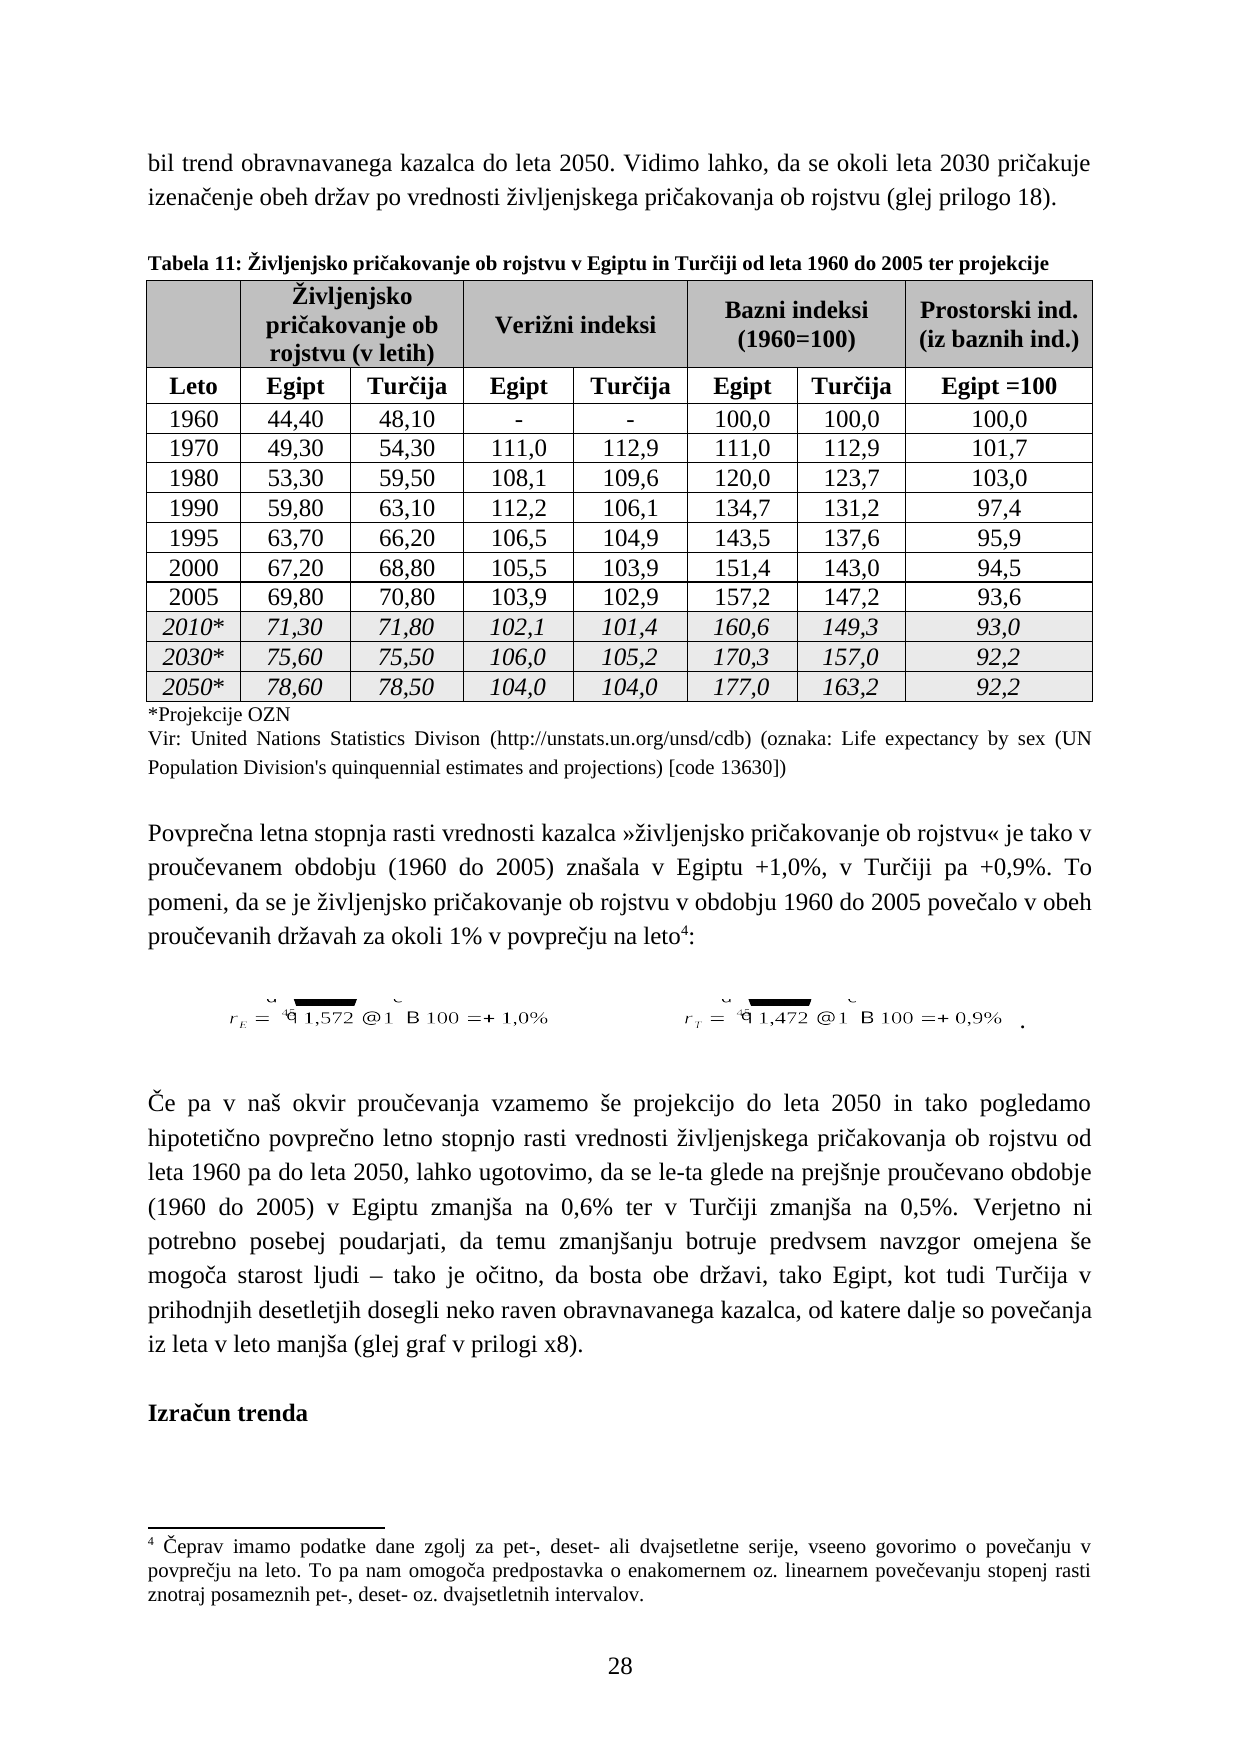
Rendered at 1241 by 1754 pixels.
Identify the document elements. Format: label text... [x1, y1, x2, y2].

table_cell 2050* [147, 672, 240, 701]
table_cell 108,1 [464, 463, 573, 492]
table_cell 104,0 [464, 672, 573, 701]
table_cell 93,0 [906, 612, 1092, 641]
table_header [147, 281, 240, 367]
table_header Verižni indeksi [464, 281, 687, 367]
table_cell 75,60 [241, 642, 350, 671]
table_cell 134,7 [688, 493, 797, 522]
table_cell 100,0 [688, 404, 797, 432]
table_cell 106,5 [464, 523, 573, 552]
table_cell 68,80 [351, 553, 463, 581]
table_cell 53,30 [241, 463, 350, 492]
table_cell 2010* [147, 612, 240, 641]
table_cell - [464, 404, 573, 432]
table_cell 143,5 [688, 523, 797, 552]
table_cell Egipt [688, 368, 797, 403]
text Izračun trenda [148, 1398, 1092, 1427]
table_cell 123,7 [798, 463, 905, 492]
table_cell 1980 [147, 463, 240, 492]
table_cell 105,5 [464, 553, 573, 581]
table_cell 105,2 [574, 642, 687, 671]
table_header Življenjsko pričakovanje ob rojstvu (v letih) [241, 281, 463, 367]
table_cell Egipt =100 [906, 368, 1092, 403]
table_cell 109,6 [574, 463, 687, 492]
table_cell 170,3 [688, 642, 797, 671]
table_cell 97,4 [906, 493, 1092, 522]
table_cell 157,2 [688, 583, 797, 611]
table_cell 137,6 [798, 523, 905, 552]
text Če pa v naš okvir proučevanja vzamemo še projekcijo do leta 2050 in tako pogledamo hipotetično povprečno letno stopnjo rasti vrednosti življenjskega pričakovanja ob rojstvu od leta 1960 pa do leta 2050, lahko ugotovimo, da se le-ta glede na prejšnje proučevano obdobje (1960 do 2005) v Egiptu zmanjša na 0,6% ter v Turčiji zmanjša na 0,5%. Verjetno ni potrebno posebej poudarjati, da temu zmanjšanju botruje predvsem navzgor omejena še mogoča starost ljudi – tako je očitno, da bosta obe državi, tako Egipt, kot tudi Turčija v prihodnjih desetletjih dosegli neko raven obravnavanega kazalca, od katere dalje so povečanja iz leta v leto manjša (glej graf v prilogi x8). [148, 1088, 1092, 1358]
table_cell - [574, 404, 687, 432]
table_cell 102,9 [574, 583, 687, 611]
table_cell 1970 [147, 434, 240, 462]
text Povprečna letna stopnja rasti vrednosti kazalca »življenjsko pričakovanje ob rojstvu« je tako v proučevanem obdobju (1960 do 2005) znašala v Egiptu +1,0%, v Turčiji pa +0,9%. To pomeni, da se je življenjsko pričakovanje ob rojstvu v obdobju 1960 do 2005 povečalo v obeh proučevanih državah za okoli 1% v povprečju na leto: [148, 818, 1092, 950]
table_cell 106,1 [574, 493, 687, 522]
table_cell 2000 [147, 553, 240, 581]
table_cell 106,0 [464, 642, 573, 671]
table_cell 104,9 [574, 523, 687, 552]
table_cell 177,0 [688, 672, 797, 701]
table_cell 59,50 [351, 463, 463, 492]
table_cell 75,50 [351, 642, 463, 671]
table_cell 104,0 [574, 672, 687, 701]
table_cell 101,4 [574, 612, 687, 641]
table_cell 63,10 [351, 493, 463, 522]
table_cell 100,0 [906, 404, 1092, 432]
table_cell 66,20 [351, 523, 463, 552]
table_cell 2005 [147, 583, 240, 611]
table_cell 78,60 [241, 672, 350, 701]
table_cell 95,9 [906, 523, 1092, 552]
table_cell 63,70 [241, 523, 350, 552]
table_cell 157,0 [798, 642, 905, 671]
table_cell 92,2 [906, 672, 1092, 701]
table_cell 147,2 [798, 583, 905, 611]
table_header Bazni indeksi (1960=100) [688, 281, 905, 367]
table_cell 103,9 [574, 553, 687, 581]
text Čeprav imamo podatke dane zgolj za pet-, deset- ali dvajsetletne serije, vseeno govorimo o povečanju v povprečju na leto. To pa nam omogoča predpostavka o enakomernem oz. linearnem povečevanju stopenj rasti znotraj posameznih pet-, deset- oz. dvajsetletnih intervalov. [148, 1534, 1092, 1606]
table_cell 112,2 [464, 493, 573, 522]
table_cell 149,3 [798, 612, 905, 641]
table_cell Egipt [464, 368, 573, 403]
table_cell 151,4 [688, 553, 797, 581]
text Vir: United Nations Statistics Divison (http://unstats.un.org/unsd/cdb) (oznaka: Life expectancy by sex (UN Population Division's quinquennial estimates and projections) [code 13630]) [148, 726, 1092, 779]
text Tabela 11: Življenjsko pričakovanje ob rojstvu v Egiptu in Turčiji od leta 1960 do 2005 ter projekcije [148, 251, 1092, 275]
table_header Prostorski ind. (iz baznih ind.) [906, 281, 1092, 367]
table_cell Leto [147, 368, 240, 403]
table_cell 100,0 [798, 404, 905, 432]
table_cell 71,30 [241, 612, 350, 641]
table_cell 92,2 [906, 642, 1092, 671]
table_cell 103,9 [464, 583, 573, 611]
table_cell 67,20 [241, 553, 350, 581]
table_cell 94,5 [906, 553, 1092, 581]
table_cell 111,0 [464, 434, 573, 462]
table_cell 112,9 [798, 434, 905, 462]
table_cell 54,30 [351, 434, 463, 462]
table_cell 69,80 [241, 583, 350, 611]
table_cell 49,30 [241, 434, 350, 462]
table_cell 2030* [147, 642, 240, 671]
table_cell 131,2 [798, 493, 905, 522]
table_cell 78,50 [351, 672, 463, 701]
table_cell 1995 [147, 523, 240, 552]
table_cell 101,7 [906, 434, 1092, 462]
table_cell 93,6 [906, 583, 1092, 611]
text . [148, 990, 1092, 1048]
table_cell Turčija [798, 368, 905, 403]
table_cell 120,0 [688, 463, 797, 492]
text bil trend obravnavanega kazalca do leta 2050. Vidimo lahko, da se okoli leta 2030 pričakuje izenačenje obeh držav po vrednosti življenjskega pričakovanja ob rojstvu (glej prilogo 18). [148, 148, 1092, 211]
table_cell 111,0 [688, 434, 797, 462]
table_cell 70,80 [351, 583, 463, 611]
table_cell 1960 [147, 404, 240, 432]
table_cell Egipt [241, 368, 350, 403]
table_cell 71,80 [351, 612, 463, 641]
table_cell 59,80 [241, 493, 350, 522]
table_cell 44,40 [241, 404, 350, 432]
table_cell 163,2 [798, 672, 905, 701]
table_cell 1990 [147, 493, 240, 522]
table_cell 48,10 [351, 404, 463, 432]
table_cell 160,6 [688, 612, 797, 641]
table_cell Turčija [351, 368, 463, 403]
table_cell 102,1 [464, 612, 573, 641]
table_cell 112,9 [574, 434, 687, 462]
text *Projekcije OZN [148, 702, 1092, 726]
table_cell Turčija [574, 368, 687, 403]
table_cell 143,0 [798, 553, 905, 581]
table_cell 103,0 [906, 463, 1092, 492]
